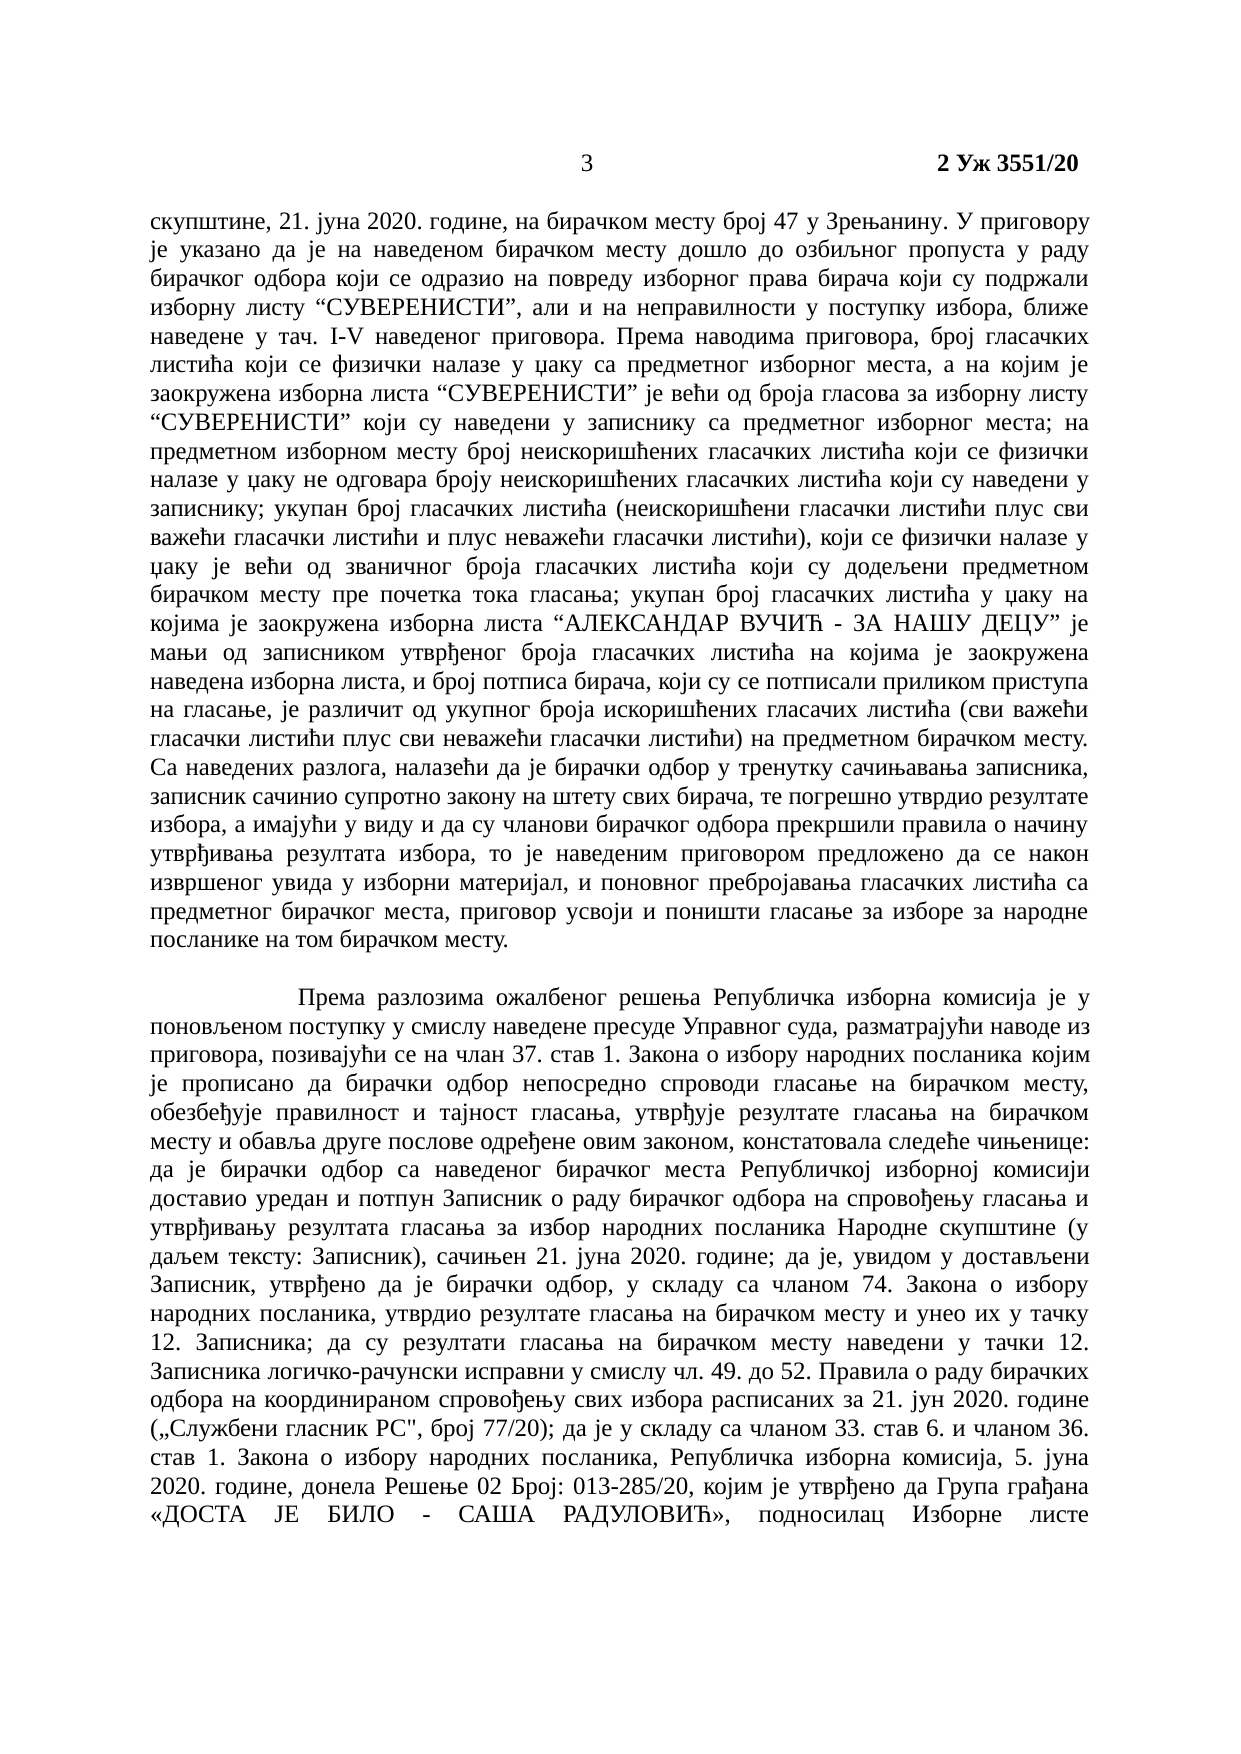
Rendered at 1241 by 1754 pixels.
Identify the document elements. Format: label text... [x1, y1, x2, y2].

text скупштине, 21. јуна 2020. године, на бирачком месту број 47 у Зрењанину. У приговору је указано да је на наведеном бирачком месту дошло до озбиљног пропуста у раду бирачког одбора који се одразио на повреду изборног права бирача који су подржали изборну листу “СУВЕРЕНИСТИ”, али и на неправилности у поступку избора, ближе наведене у тач. I-V наведеног приговора. Према наводима приговора, број гласачких листића који се физички налазе у џаку са предметног изборног места, а на којим је заокружена изборна листа “СУВЕРЕНИСТИ” је већи од броја гласова за изборну листу “СУВЕРЕНИСТИ” који су наведени у записнику са предметног изборног места; на предметном изборном месту број неискоришћених гласачких листића који се физички налазе у џаку не одговара броју неискоришћених гласачких листића који су наведени у записнику; укупан број гласачких листића (неискоришћени гласачки листићи плус сви важећи гласачки листићи и плус неважећи гласачки листићи), који се физички налазе у џаку је већи од званичног броја гласачких листића који су додељени предметном бирачком месту пре почетка тока гласања; укупан број гласачких листића у џаку на којима је заокружена изборна листа “АЛЕКСАНДАР ВУЧИЋ - ЗА НАШУ ДЕЦУ” је мањи од записником утврђеног броја гласачких листића на којима је заокружена наведена изборна листа, и број потписа бирача, који су се потписали приликом приступа на гласање, је различит од укупног броја искоришћених гласачих листића (сви важећи гласачки листићи плус сви неважећи гласачки листићи) на предметном бирачком месту. Са наведених разлога, налазећи да је бирачки одбор у тренутку сачињавања записника, записник сачинио супротно закону на штету свих бирача, те погрешно утврдио резултате избора, а имајући у виду и да су чланови бирачког одбора прекршили правила о начину утврђивања резултата избора, то је наведеним приговором предложено да се након извршеног увида у изборни материјал, и поновног пребројавања гласачких листића са предметног бирачког места, приговор усвоји и поништи гласање за изборе за народне посланике на том бирачком месту. [150, 206, 1090, 953]
text Према разлозима ожалбеног решења Републичка изборна комисија је у поновљеном поступку у смислу наведене пресуде Управног суда, разматрајући наводе из приговора, позивајући се на члан 37. став 1. Закона о избору народних посланика којим је прописано да бирачки одбор непосредно спроводи гласање на бирачком месту, обезбеђује правилност и тајност гласања, утврђује резултате гласања на бирачком месту и обавља друге послове одређене овим законом, констатовала следеће чињенице: да је бирачки одбор са наведеног бирачког места Републичкој изборној комисији доставио уредан и потпун Записник о раду бирачког одбора на спровођењу гласања и утврђивању резултата гласања за избор народних посланика Народне скупштине (у даљем тексту: Записник), сачињен 21. јуна 2020. године; да је, увидом у достављени Записник, утврђено да је бирачки одбор, у складу са чланом 74. Закона о избору народних посланика, утврдио резултате гласања на бирачком месту и унео их у тачку 12. Записника; да су резултати гласања на бирачком месту наведени у тачки 12. Записника логичко-рачунски исправни у смислу чл. 49. до 52. Правила о раду бирачких одбора на координираном спровођењу свих избора расписаних за 21. јун 2020. године („Службени гласник РС", број 77/20); да је у складу са чланом 33. став 6. и чланом 36. став 1. Закона о избору народних посланика, Републичка изборна комисија, 5. јуна 2020. године, донела Решење 02 Број: 013-285/20, којим је утврђено да Група грађана «ДОСТА ЈЕ БИЛО - САША РАДУЛОВИЋ», подносилац Изборне листе [150, 982, 1090, 1528]
